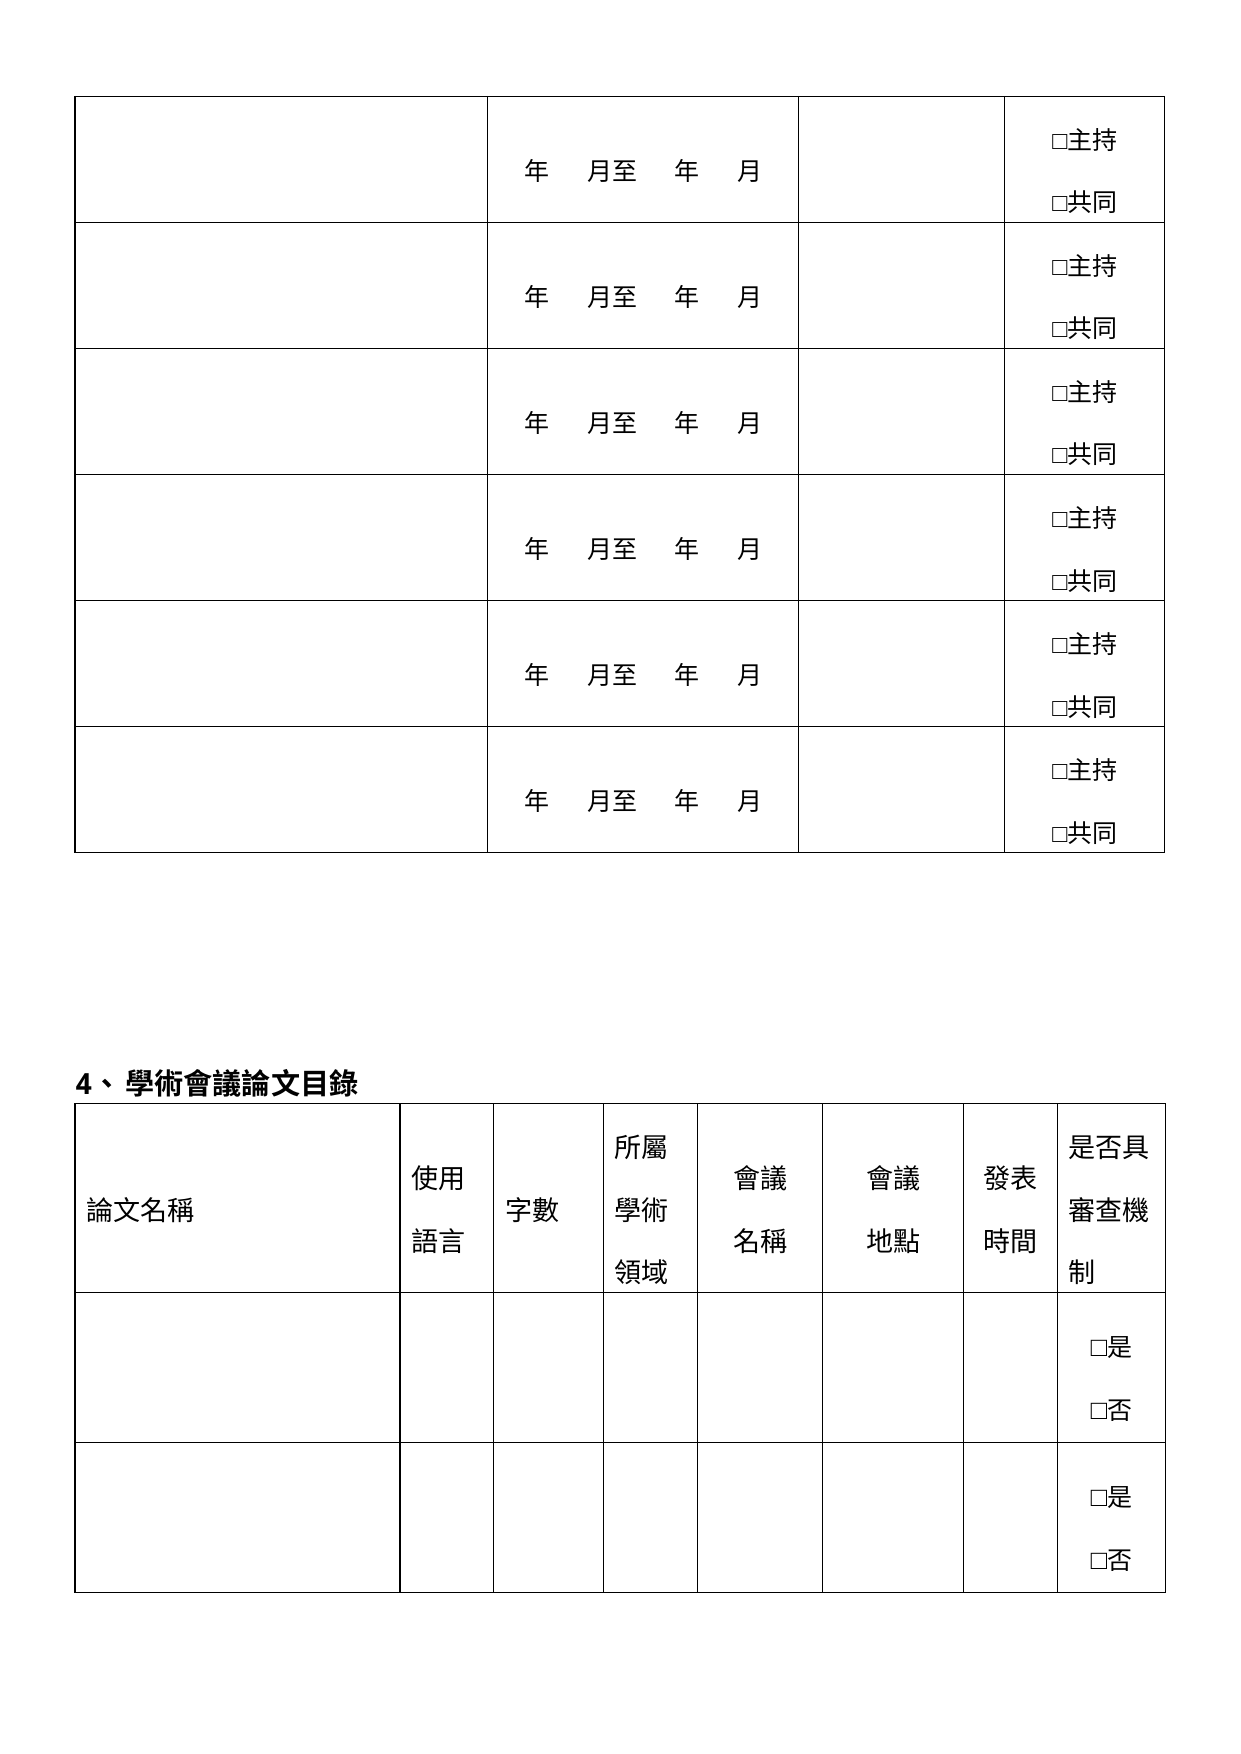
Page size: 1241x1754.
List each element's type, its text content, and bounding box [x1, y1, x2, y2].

table_cell [76, 223, 487, 348]
table_header 發表時間 [964, 1104, 1057, 1292]
table_header 所屬學術 領域 [604, 1104, 697, 1292]
table_cell □主持 □共同 [1005, 727, 1164, 852]
table_cell [964, 1293, 1057, 1442]
table_cell [799, 727, 1004, 852]
table_cell [823, 1443, 963, 1592]
table_cell □主持 □共同 [1005, 475, 1164, 600]
table_cell [76, 601, 487, 726]
table_cell [76, 349, 487, 474]
table_cell [76, 1293, 399, 1442]
table_cell □是 □否 [1058, 1293, 1165, 1442]
table_cell [401, 1443, 493, 1592]
table_cell 年 月至 年 月 [488, 727, 798, 852]
table_header 使用語言 [401, 1104, 493, 1292]
table_cell □主持 □共同 [1005, 601, 1164, 726]
table_cell [604, 1293, 697, 1442]
table_header 是否具審查機制 [1058, 1104, 1165, 1292]
table_cell 年 月至 年 月 [488, 97, 798, 222]
table_cell □是 □否 [1058, 1443, 1165, 1592]
table_cell [401, 1293, 493, 1442]
table_cell [799, 349, 1004, 474]
table_cell □主持 □共同 [1005, 97, 1164, 222]
table_cell [494, 1293, 603, 1442]
table_cell 年 月至 年 月 [488, 475, 798, 600]
table_header 論文名稱 [76, 1104, 399, 1292]
table_cell [76, 475, 487, 600]
table_cell 年 月至 年 月 [488, 349, 798, 474]
table_cell 年 月至 年 月 [488, 223, 798, 348]
table_cell [698, 1293, 822, 1442]
table_cell [76, 97, 487, 222]
table_cell [76, 727, 487, 852]
table_cell [823, 1293, 963, 1442]
table_cell 年 月至 年 月 [488, 601, 798, 726]
list 學術會議論文目錄 [75, 1041, 1165, 1103]
table_cell □主持 □共同 [1005, 223, 1164, 348]
table_header 字數 [494, 1104, 603, 1292]
table_cell [604, 1443, 697, 1592]
table_cell □主持 □共同 [1005, 349, 1164, 474]
table_cell [494, 1443, 603, 1592]
table_header 會議 地點 [823, 1104, 963, 1292]
table_cell [76, 1443, 399, 1592]
table_cell [799, 475, 1004, 600]
table_cell [799, 97, 1004, 222]
table_cell [698, 1443, 822, 1592]
table_cell [964, 1443, 1057, 1592]
table_cell [799, 601, 1004, 726]
table_header 會議 名稱 [698, 1104, 822, 1292]
table_cell [799, 223, 1004, 348]
